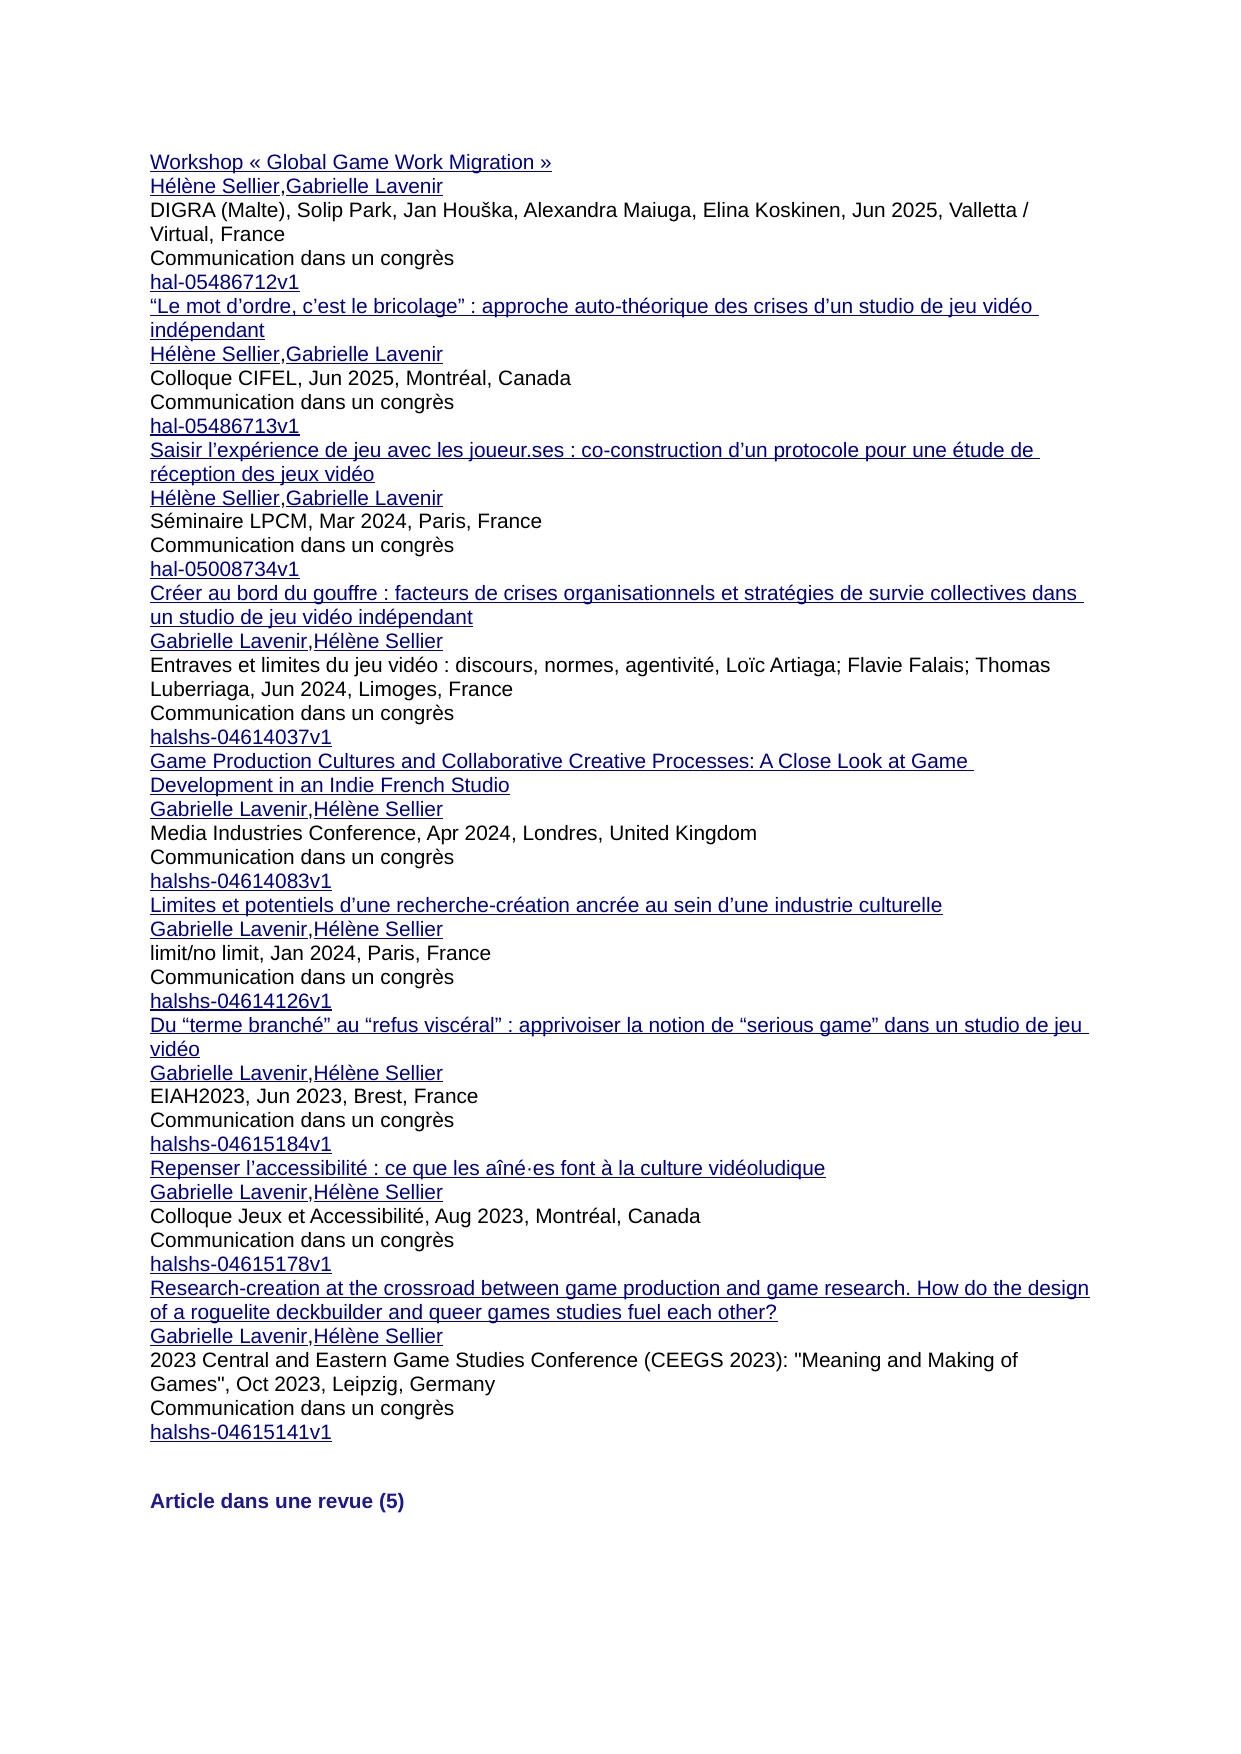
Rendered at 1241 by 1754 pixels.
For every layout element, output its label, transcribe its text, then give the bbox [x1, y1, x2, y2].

table_cell Créer au bord du gouffre : facteurs de crises organisationnels et stratégies de survie collectives dans un studio de jeu vidéo indépendant Gabrielle Lavenir,Hélène Sellier Entraves et limites du jeu vidéo : discours, normes, agentivité, Loïc Artiaga; Flavie Falais; Thomas Luberriaga, Jun 2024, Limoges, France Communication dans un congrès halshs-04614037v1 [150, 581, 1090, 749]
table_cell Limites et potentiels d’une recherche-création ancrée au sein d’une industrie culturelle Gabrielle Lavenir,Hélène Sellier limit/no limit, Jan 2024, Paris, France Communication dans un congrès halshs-04614126v1 [150, 893, 1090, 1012]
table_cell Workshop « Global Game Work Migration » Hélène Sellier,Gabrielle Lavenir DIGRA (Malte), Solip Park, Jan Houška, Alexandra Maiuga, Elina Koskinen, Jun 2025, Valletta / Virtual, France Communication dans un congrès hal-05486712v1 [150, 150, 1090, 294]
table_cell “Le mot d’ordre, c’est le bricolage” : approche auto-théorique des crises d’un studio de jeu vidéo indépendant Hélène Sellier,Gabrielle Lavenir Colloque CIFEL, Jun 2025, Montréal, Canada Communication dans un congrès hal-05486713v1 [150, 294, 1090, 437]
table_cell Game Production Cultures and Collaborative Creative Processes: A Close Look at Game Development in an Indie French Studio Gabrielle Lavenir,Hélène Sellier Media Industries Conference, Apr 2024, Londres, United Kingdom Communication dans un congrès halshs-04614083v1 [150, 749, 1090, 893]
table_cell Repenser l’accessibilité : ce que les aîné·es font à la culture vidéoludique Gabrielle Lavenir,Hélène Sellier Colloque Jeux et Accessibilité, Aug 2023, Montréal, Canada Communication dans un congrès halshs-04615178v1 [150, 1156, 1090, 1276]
table_cell Research-creation at the crossroad between game production and game research. How do the design [150, 1276, 1090, 1297]
table_cell Du “terme branché” au “refus viscéral” : apprivoiser la notion de “serious game” dans un studio de jeu vidéo Gabrielle Lavenir,Hélène Sellier EIAH2023, Jun 2023, Brest, France Communication dans un congrès halshs-04615184v1 [150, 1013, 1090, 1156]
table_cell of a roguelite deckbuilder and queer games studies fuel each other? Gabrielle Lavenir,Hélène Sellier 2023 Central and Eastern Game Studies Conference (CEEGS 2023): "Meaning and Making of Games", Oct 2023, Leipzig, Germany Communication dans un congrès halshs-04615141v1 [150, 1298, 1090, 1444]
subtitle Article dans une revue (5) [150, 1488, 1090, 1512]
table_cell Saisir l’expérience de jeu avec les joueur.ses : co-construction d’un protocole pour une étude de réception des jeux vidéo Hélène Sellier,Gabrielle Lavenir Séminaire LPCM, Mar 2024, Paris, France Communication dans un congrès hal-05008734v1 [150, 438, 1090, 581]
